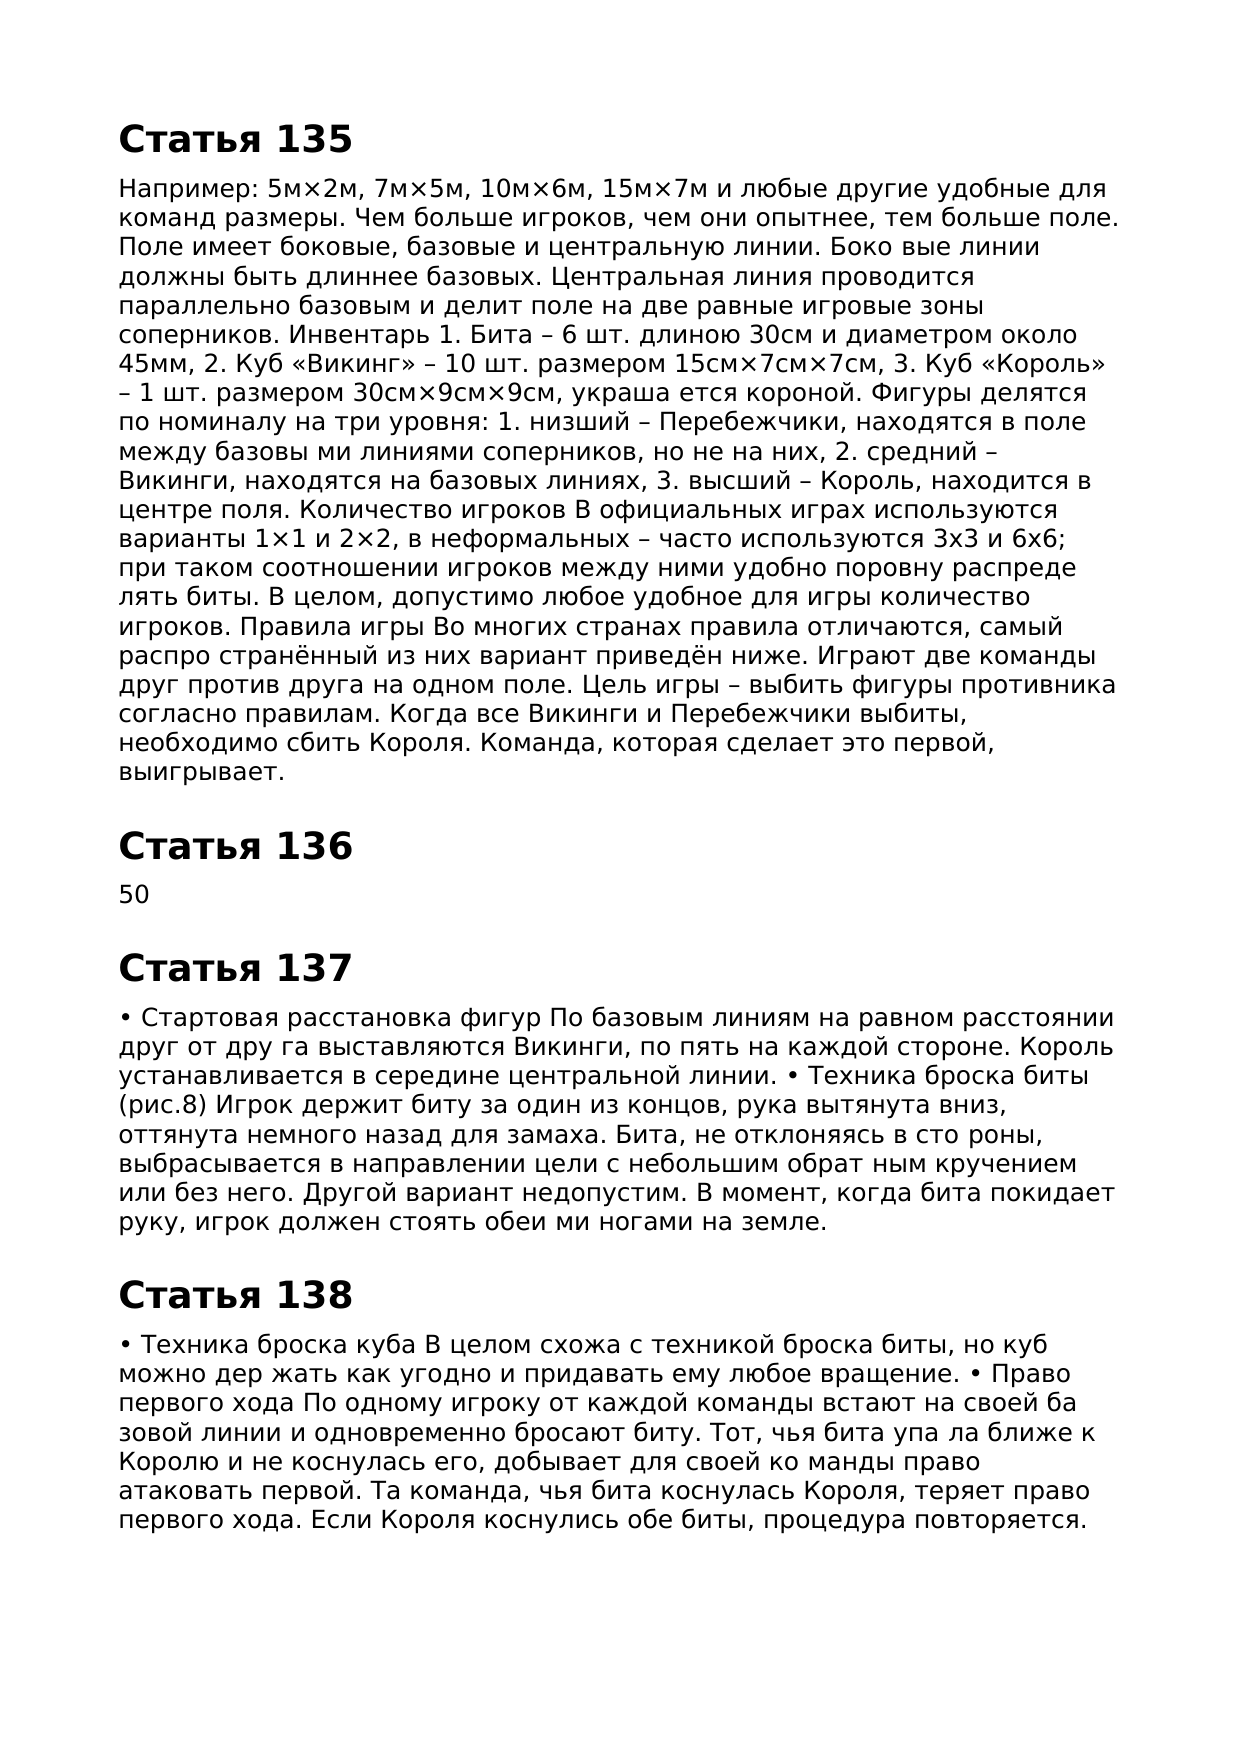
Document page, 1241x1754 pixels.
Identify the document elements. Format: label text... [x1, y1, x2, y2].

text Например: 5м×2м, 7м×5м, 10м×6м, 15м×7м и любые другие удобные для команд размеры. Чем больше игроков, чем они опытнее, тем больше поле. Поле имеет боковые, базовые и центральную линии. Боко­ вые линии должны быть длиннее базовых. Центральная линия проводится параллельно базовым и делит поле на две равные игровые зоны соперников. Инвентарь 1. Бита – 6 шт. длиною 30см и диаметром около 45мм, 2. Куб «Викинг» – 10 шт. размером 15см×7см×7см, 3. Куб «Король» – 1 шт. размером 30см×9см×9см, украша­ ется короной. Фигуры делятся по номиналу на три уровня: 1. низший – Перебежчики, находятся в поле между базовы­ ми линиями соперников, но не на них, 2. средний – Викинги, находятся на базовых линиях, 3. высший – Король, находится в центре поля. Количество игроков В официальных играх используются варианты 1×1 и 2×2, в неформальных – часто используются 3х3 и 6х6; при таком соотношении игроков между ними удобно поровну распреде­ лять биты. В целом, допустимо любое удобное для игры количество игроков. Правила игры Во многих странах правила отличаются, самый распро­ странённый из них вариант приведён ниже. Играют две команды друг против друга на одном поле. Цель игры – выбить фигуры противника согласно правилам. Когда все Викинги и Перебежчики выбиты, необходимо сбить Короля. Команда, которая сделает это первой, выигрывает. [118, 174, 1122, 787]
text 50 [118, 880, 1122, 909]
subtitle Статья 136 [118, 824, 1122, 868]
subtitle Статья 138 [118, 1274, 1122, 1318]
text • Техника броска куба В целом схожа с техникой броска биты, но куб можно дер­ жать как угодно и придавать ему любое вращение. • Право первого хода По одному игроку от каждой команды встают на своей ба­ зовой линии и одновременно бросают биту. Тот, чья бита упа­ ла ближе к Королю и не коснулась его, добывает для своей ко­ манды право атаковать первой. Та команда, чья бита коснулась Короля, теряет право первого хода. Если Короля коснулись обе биты, процедура повторяется. [118, 1330, 1122, 1534]
subtitle Статья 137 [118, 947, 1122, 991]
subtitle Статья 135 [118, 118, 1122, 162]
text • Стартовая расстановка фигур По базовым линиям на равном расстоянии друг от дру­ га выставляются Викинги, по пять на каждой стороне. Король устанавливается в середине центральной линии. • Техника броска биты (рис.8) Игрок держит биту за один из концов, рука вытянута вниз, оттянута немного назад для замаха. Бита, не отклоняясь в сто­ роны, выбрасывается в направлении цели с небольшим обрат­ ным кручением или без него. Другой вариант недопустим. В момент, когда бита покидает руку, игрок должен стоять обеи­ ми ногами на земле. [118, 1003, 1122, 1237]
